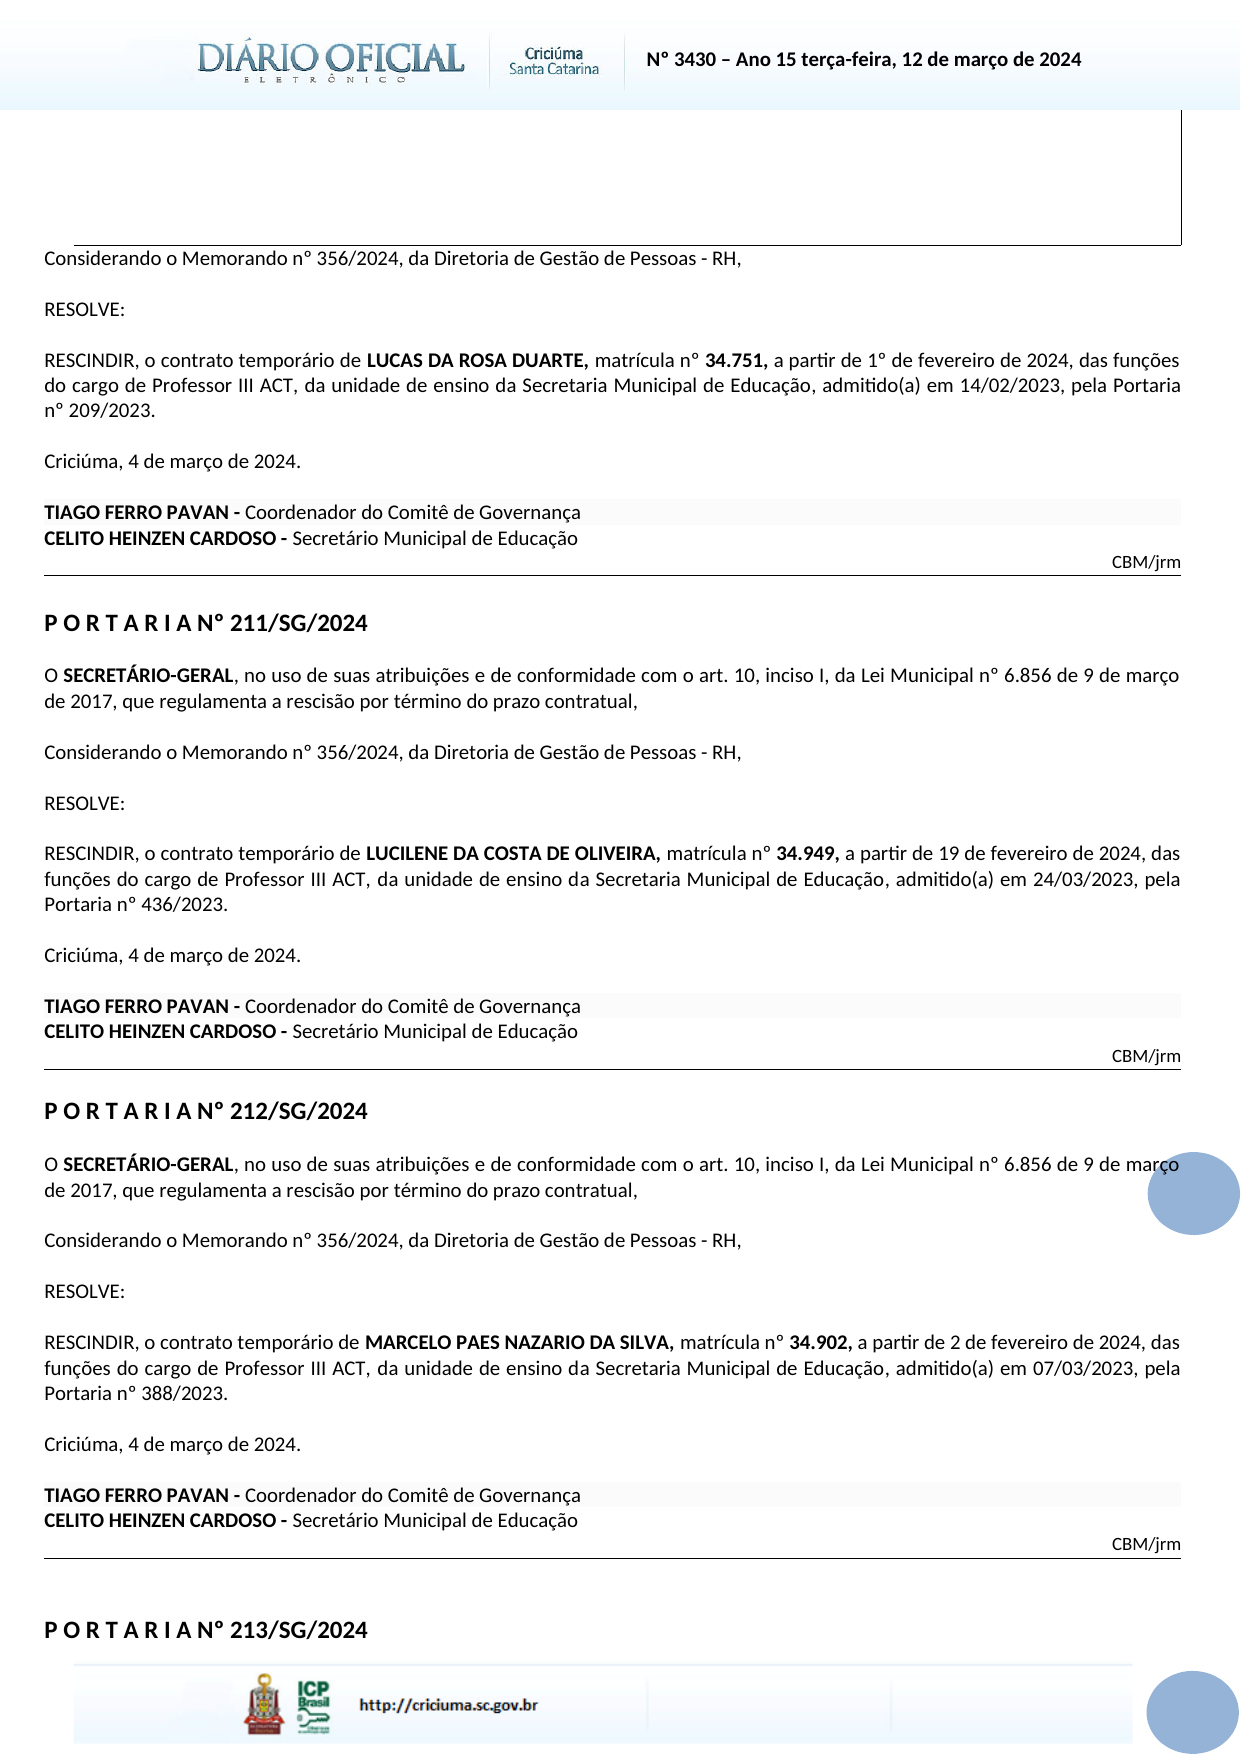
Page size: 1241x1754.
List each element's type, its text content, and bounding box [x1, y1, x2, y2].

text RESCINDIR, o contrato temporário de MARCELO PAES NAZARIO DA SILVA, matrícula nº 34.902, a partir de 2 de fevereiro de 2024, das funções do cargo de Professor III ACT, da unidade de ensino da Secretaria Municipal de Educação, admitido(a) em 07/03/2023, pela Portaria nº 388/2023. [44, 1329, 1181, 1406]
text CELITO HEINZEN CARDOSO - Secretário Municipal de Educação [44, 1018, 1181, 1044]
text Criciúma, 4 de março de 2024. [44, 1431, 1181, 1456]
text Considerando o Memorando nº 356/2024, da Diretoria de Gestão de Pessoas - RH, [44, 739, 1181, 764]
text O SECRETÁRIO-GERAL, no uso de suas atribuições e de conformidade com o art. 10, inciso I, da Lei Municipal nº 6.856 de 9 de março de 2017, que regulamenta a rescisão por término do prazo contratual, [44, 1151, 1181, 1202]
text CBM/jrm [44, 550, 1181, 575]
text Considerando o Memorando nº 356/2024, da Diretoria de Gestão de Pessoas - RH, [44, 1228, 1181, 1253]
text Considerando o Memorando nº 356/2024, da Diretoria de Gestão de Pessoas - RH, [44, 245, 1181, 271]
text RESOLVE: [44, 1278, 1181, 1304]
text RESOLVE: [44, 790, 1181, 815]
text P O R T A R I A Nº 213/SG/2024 [44, 1614, 1181, 1645]
text TIAGO FERRO PAVAN - Coordenador do Comitê de Governança [44, 1482, 1181, 1507]
text Criciúma, 4 de março de 2024. [44, 942, 1181, 968]
text CBM/jrm [44, 1533, 1181, 1558]
text CELITO HEINZEN CARDOSO - Secretário Municipal de Educação [44, 1507, 1181, 1533]
text CBM/jrm [44, 1044, 1181, 1069]
text CELITO HEINZEN CARDOSO - Secretário Municipal de Educação [44, 525, 1181, 550]
text Criciúma, 4 de março de 2024. [44, 448, 1181, 474]
text TIAGO FERRO PAVAN - Coordenador do Comitê de Governança [44, 499, 1181, 525]
text P O R T A R I A Nº 212/SG/2024 [44, 1095, 1181, 1126]
text P O R T A R I A Nº 211/SG/2024 [44, 607, 1181, 637]
text TIAGO FERRO PAVAN - Coordenador do Comitê de Governança [44, 993, 1181, 1018]
text RESCINDIR, o contrato temporário de LUCAS DA ROSA DUARTE, matrícula nº 34.751, a partir de 1º de fevereiro de 2024, das funções do cargo de Professor III ACT, da unidade de ensino da Secretaria Municipal de Educação, admitido(a) em 14/02/2023, pela Portaria nº 209/2023. [44, 347, 1181, 423]
text O SECRETÁRIO-GERAL, no uso de suas atribuições e de conformidade com o art. 10, inciso I, da Lei Municipal nº 6.856 de 9 de março de 2017, que regulamenta a rescisão por término do prazo contratual, [44, 663, 1181, 713]
text RESOLVE: [44, 296, 1181, 321]
text RESCINDIR, o contrato temporário de LUCILENE DA COSTA DE OLIVEIRA, matrícula nº 34.949, a partir de 19 de fevereiro de 2024, das funções do cargo de Professor III ACT, da unidade de ensino da Secretaria Municipal de Educação, admitido(a) em 24/03/2023, pela Portaria nº 436/2023. [44, 841, 1181, 917]
